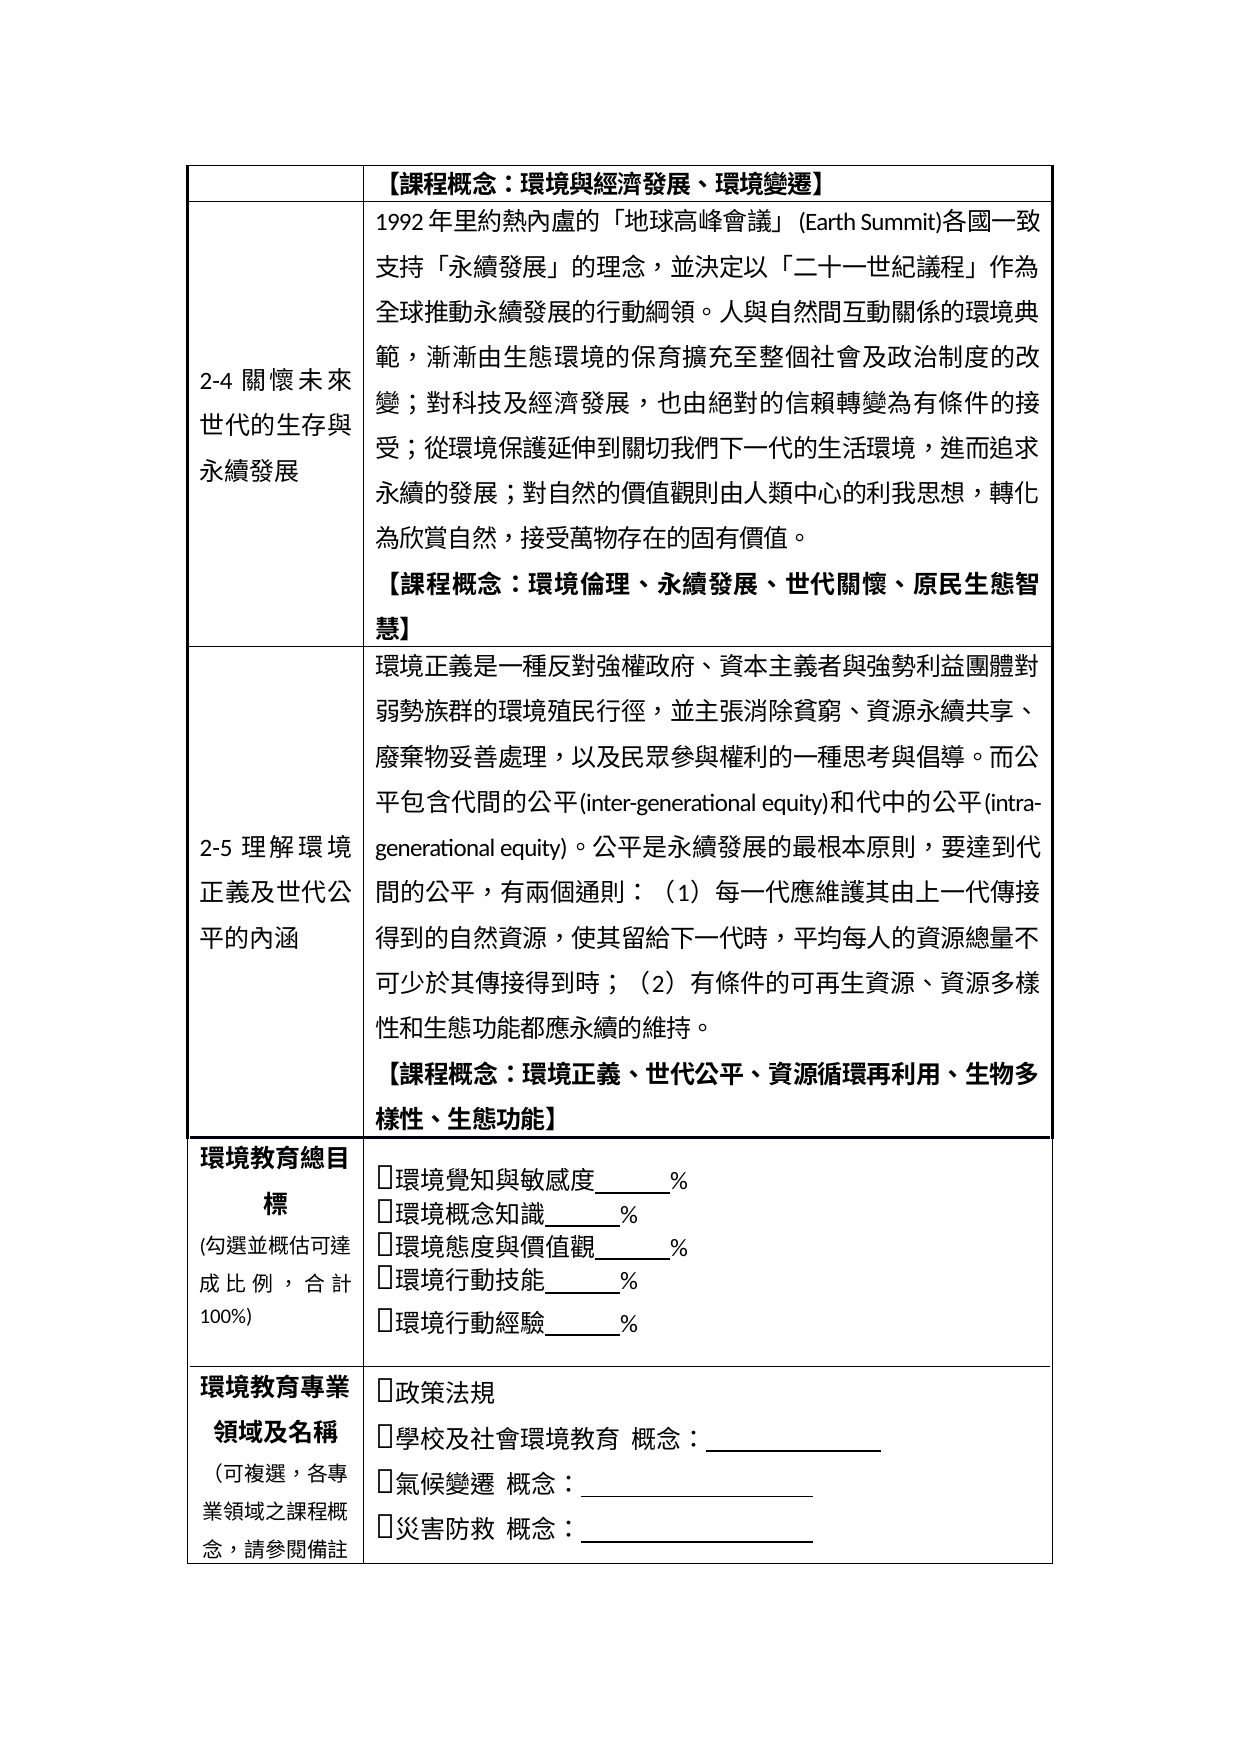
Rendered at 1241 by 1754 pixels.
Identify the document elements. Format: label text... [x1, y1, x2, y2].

table_cell 【課程概念：環境與經濟發展、環境變遷】 [364, 166, 1051, 201]
table_cell 1992年里約熱內盧的「地球高峰會議」(Earth Summit)各國一致支持「永續發展」的理念，並決定以「二十一世紀議程」作為全球推動永續發展的行動綱領。人與自然間互動關係的環境典範，漸漸由生態環境的保育擴充至整個社會及政治制度的改變；對科技及經濟發展，也由絕對的信賴轉變為有條件的接受；從環境保護延伸到關切我們下一代的生活環境，進而追求永續的發展；對自然的價值觀則由人類中心的利我思想，轉化為欣賞自然，接受萬物存在的固有價值。 【課程概念：環境倫理、永續發展、世代關懷、原民生態智慧】 [364, 202, 1051, 646]
table_cell 環境覺知與敏感度 % 環境概念知識 % 環境態度與價值觀 % 環境行動技能 % 環境行動經驗 % [364, 1136, 1052, 1366]
table_cell 環境教育總目標 (勾選並概估可達成比例，合計100%) [188, 1136, 363, 1366]
table_cell 2-5理解環境正義及世代公平的內涵 [189, 647, 363, 1136]
table_cell 政策法規 學校及社會環境教育 概念： 氣候變遷 概念： 災害防救 概念： [364, 1366, 1052, 1563]
table_cell [189, 166, 363, 201]
table_cell 環境正義是一種反對強權政府、資本主義者與強勢利益團體對弱勢族群的環境殖民行徑，並主張消除貧窮、資源永續共享、廢棄物妥善處理，以及民眾參與權利的一種思考與倡導。而公平包含代間的公平(inter-generational equity)和代中的公平(intra-generational equity)。公平是永續發展的最根本原則，要達到代間的公平，有兩個通則：（1）每一代應維護其由上一代傳接得到的自然資源，使其留給下一代時，平均每人的資源總量不可少於其傳接得到時；（2）有條件的可再生資源、資源多樣性和生態功能都應永續的維持。 【課程概念：環境正義、世代公平、資源循環再利用、生物多樣性、生態功能】 [364, 647, 1051, 1136]
table_cell 環境教育專業領域及名稱 （可複選，各專業領域之課程概念，請參閱備註 [188, 1366, 363, 1563]
table_cell 2-4關懷未來世代的生存與永續發展 [189, 202, 363, 646]
